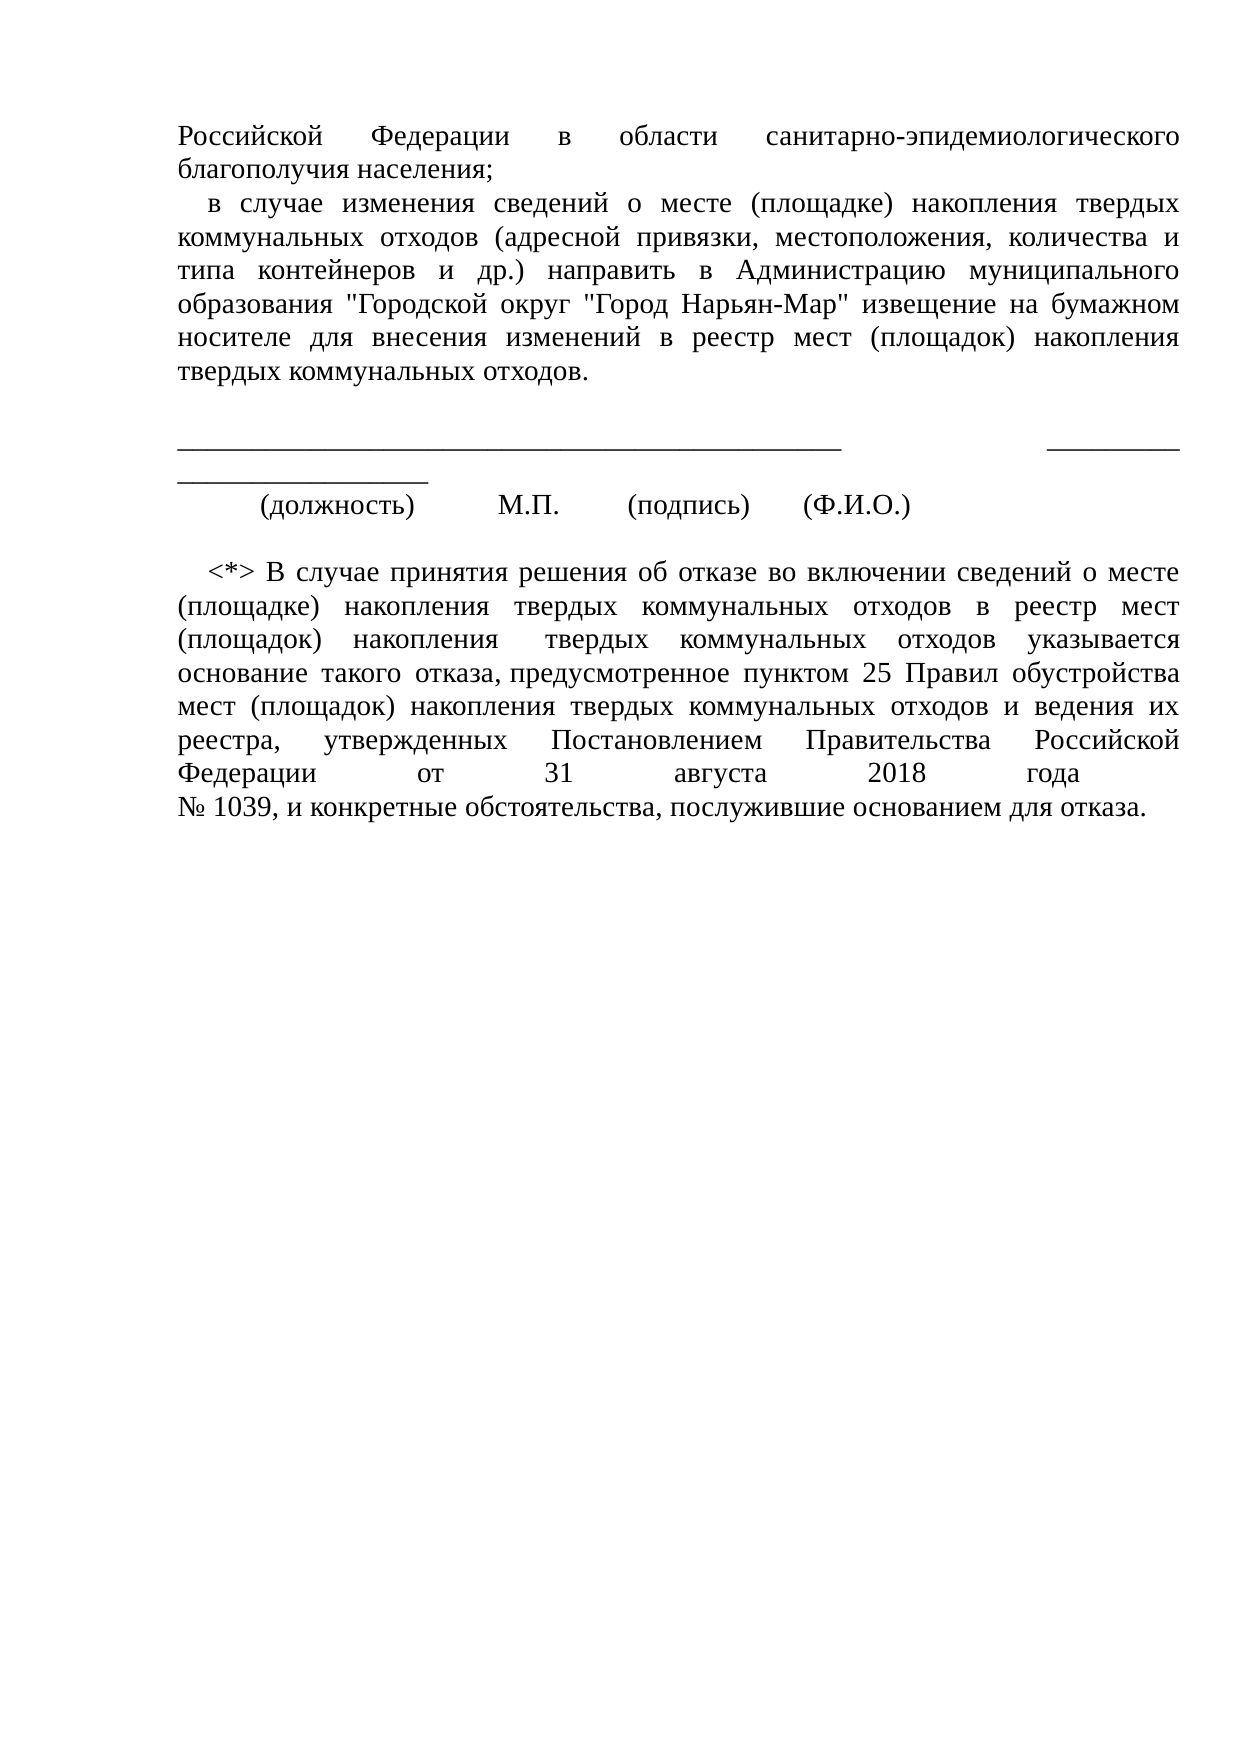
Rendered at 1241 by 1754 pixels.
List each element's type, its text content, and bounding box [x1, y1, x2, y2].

text (должность) М.П. (подпись) (Ф.И.О.) [177, 487, 1181, 521]
text <*> В случае принятия решения об отказе во включении сведений о месте (площадке) накопления твердых коммунальных отходов в реестр мест (площадок) накопления твердых коммунальных отходов указывается основание такого отказа, предусмотренное пунктом 25 Правил обустройства мест (площадок) накопления твердых коммунальных отходов и ведения их реестра, утвержденных Постановлением Правительства Российской Федерации от 31 августа 2018 года № 1039, и конкретные обстоятельства, послужившие основанием для отказа. [177, 554, 1181, 822]
text Российской Федерации в области санитарно-эпидемиологического благополучия населения; [177, 118, 1181, 185]
text _____________________________________________ _________ _________________ [177, 386, 1181, 487]
text в случае изменения сведений о месте (площадке) накопления твердых коммунальных отходов (адресной привязки, местоположения, количества и типа контейнеров и др.) направить в Администрацию муниципального образования "Городской округ "Город Нарьян-Мар" извещение на бумажном носителе для внесения изменений в реестр мест (площадок) накопления твердых коммунальных отходов. [177, 185, 1181, 386]
